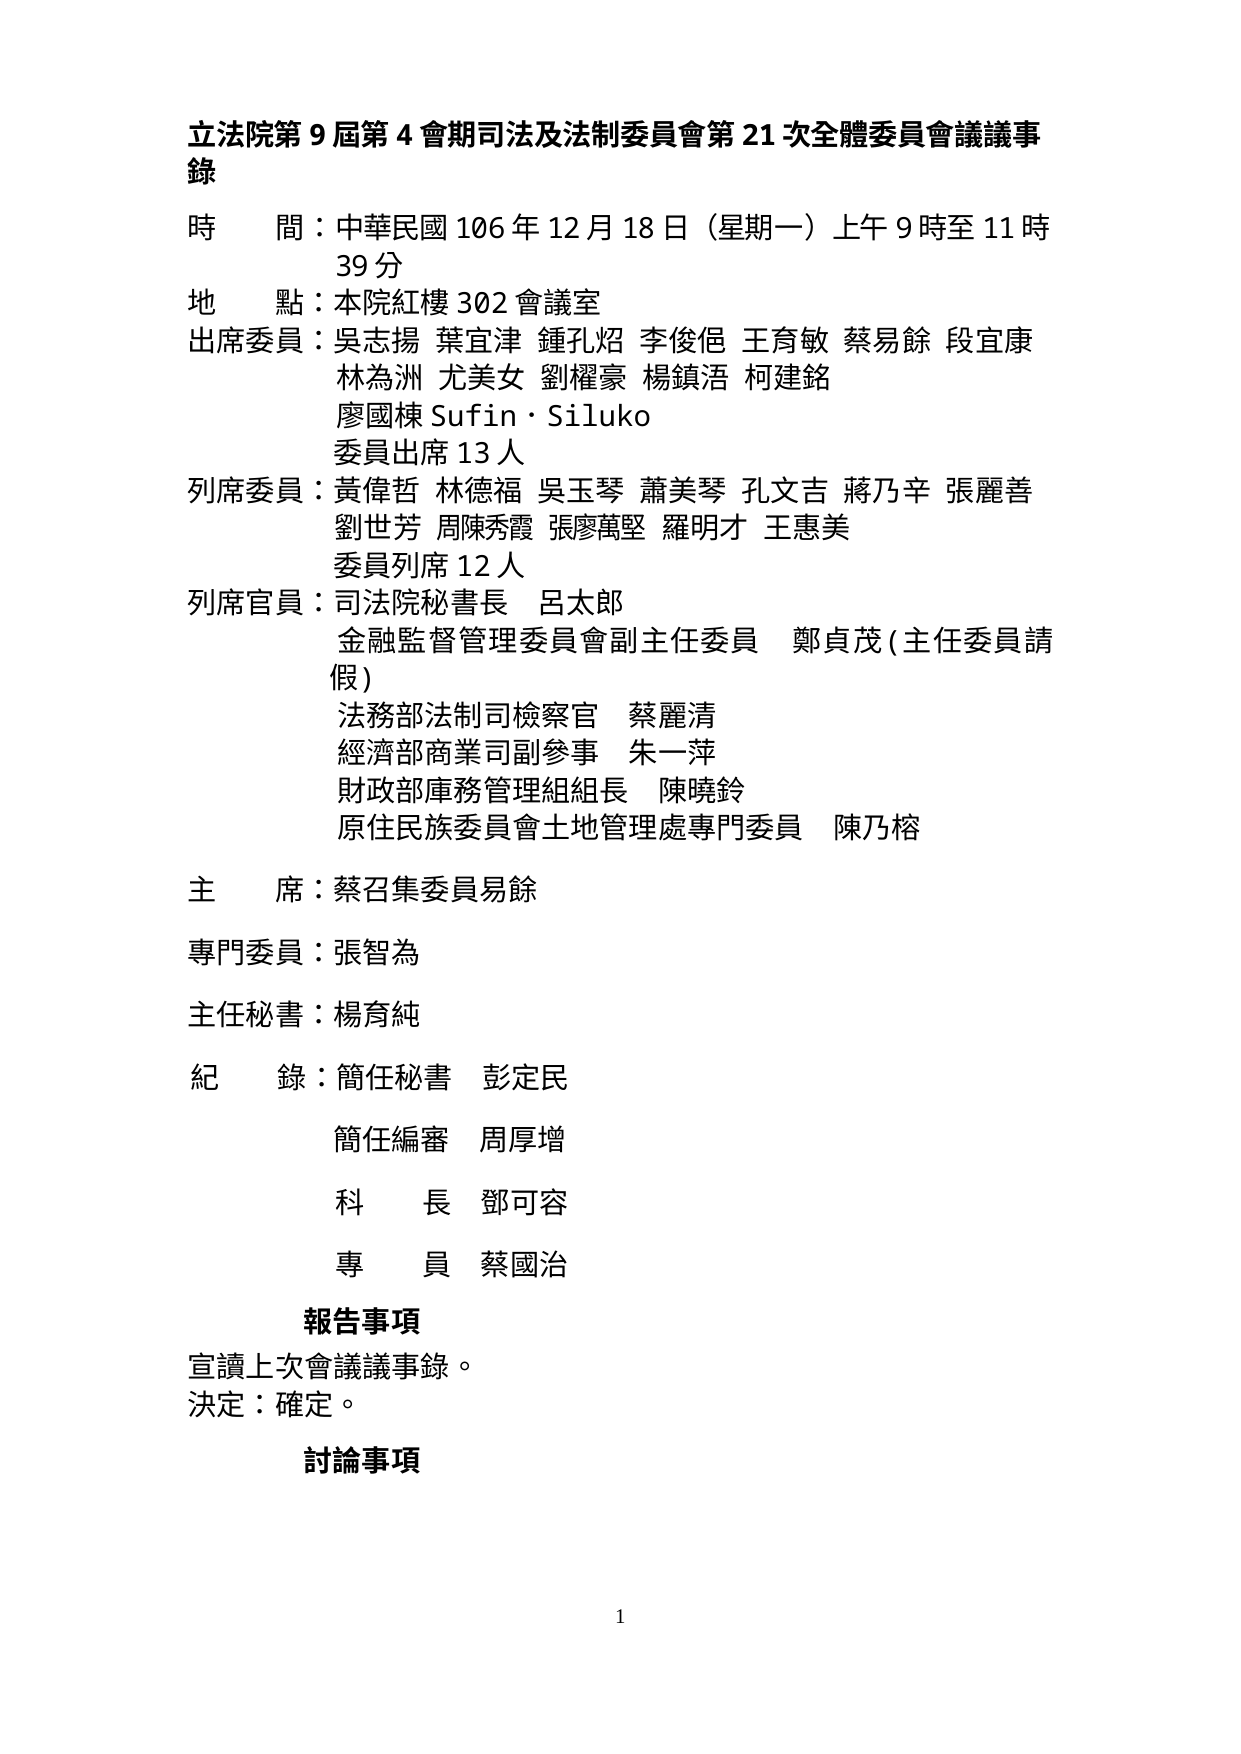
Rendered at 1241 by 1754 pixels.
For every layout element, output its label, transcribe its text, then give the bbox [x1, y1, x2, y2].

text 出席委員：吳志揚 葉宜津 鍾孔炤 李俊俋 王育敏 蔡易餘 段宜康 [187, 321, 1053, 359]
text 金融監督管理委員會副主任委員 鄭貞茂(主任委員請假) [329, 621, 1053, 696]
text 地 點：本院紅樓302會議室 [187, 284, 1053, 321]
text 原住民族委員會土地管理處專門委員 陳乃榕 [329, 809, 1053, 846]
text 立法院第9屆第4會期司法及法制委員會第21次全體委員會議議事錄 [187, 115, 1053, 190]
text 科 長 鄧可容 [187, 1159, 1053, 1221]
text 簡任編審 周厚增 [187, 1096, 1053, 1159]
text 法務部法制司檢察官 蔡麗清 [329, 696, 1053, 734]
text 委員列席12人 [187, 546, 1053, 584]
text 財政部庫務管理組組長 陳曉鈴 [329, 771, 1053, 809]
text 決定：確定。 [187, 1385, 1053, 1422]
text 專 員 蔡國治 [187, 1221, 1053, 1284]
text 宣讀上次會議議事錄。 [187, 1347, 1053, 1385]
text 報告事項 [187, 1302, 1053, 1340]
text 委員出席13人 [187, 434, 1053, 471]
text 主任秘書：楊育純 [187, 971, 1053, 1034]
text 列席委員：黃偉哲 林德福 吳玉琴 蕭美琴 孔文吉 蔣乃辛 張麗善 [187, 471, 1053, 509]
text 列席官員：司法院秘書長 呂太郎 [187, 584, 1053, 621]
text 經濟部商業司副參事 朱一萍 [329, 734, 1053, 771]
text 主 席：蔡召集委員易餘 [187, 846, 1053, 909]
text 紀 錄：簡任秘書 彭定民 [187, 1034, 1053, 1096]
text 劉世芳 周陳秀霞 張廖萬堅 羅明才 王惠美 [187, 509, 1053, 546]
text 林為洲 尤美女 劉櫂豪 楊鎮浯 柯建銘 [187, 359, 1053, 396]
text 時 間：中華民國106年12月18日（星期一）上午9時至11時39分 [187, 209, 1053, 284]
text 專門委員：張智為 [187, 909, 1053, 971]
text 討論事項 [187, 1441, 1053, 1479]
text 廖國棟Sufin．Siluko [187, 396, 1053, 434]
